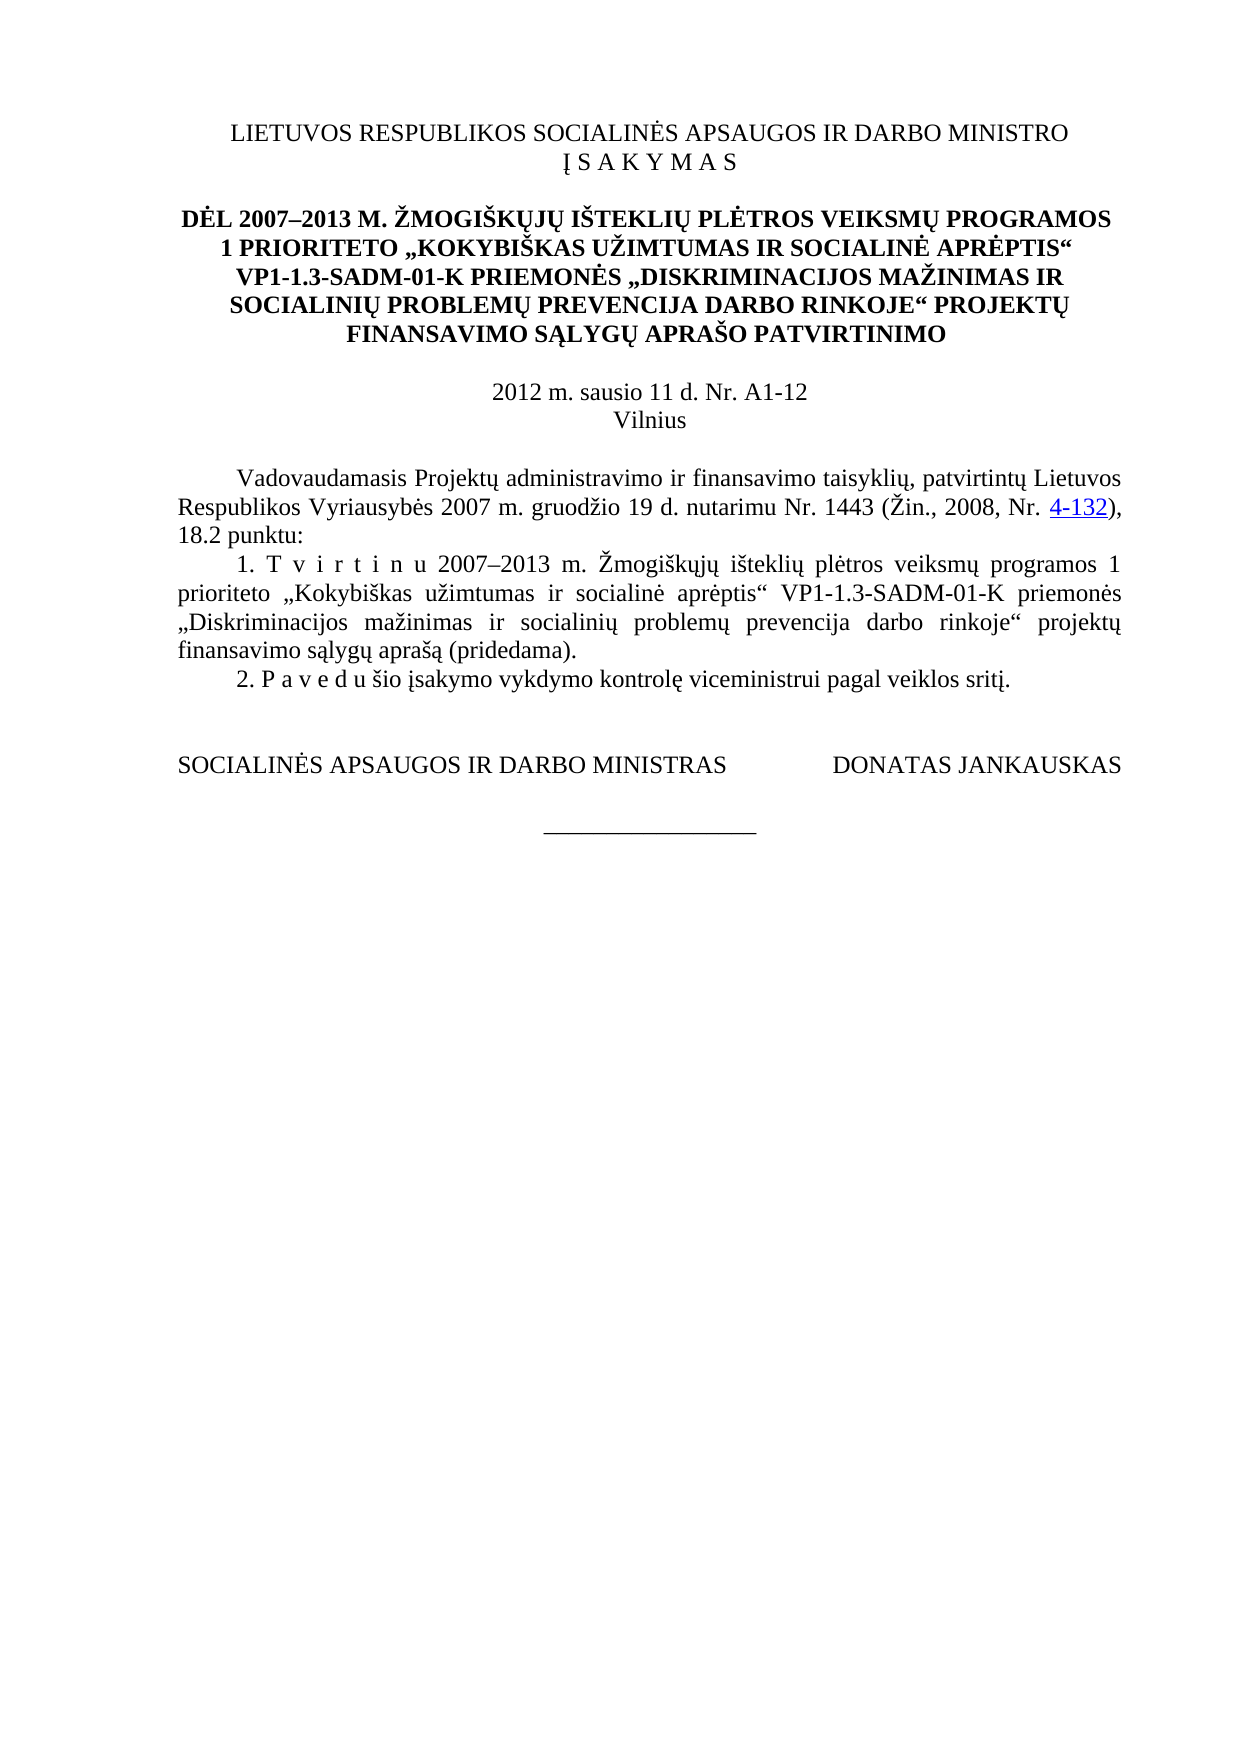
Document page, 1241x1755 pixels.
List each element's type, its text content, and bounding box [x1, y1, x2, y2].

text 2. P a v e d u šio įsakymo vykdymo kontrolę viceministrui pagal veiklos sritį. [177, 664, 1122, 693]
text 2012 m. sausio 11 d. Nr. A1-12 [177, 377, 1122, 406]
text _________________ [177, 808, 1122, 837]
text VP1-1.3-SADM-01-K PRIEMONĖS „DISKRIMINACIJOS MAŽINIMAS IR SOCIALINIŲ PROBLEMŲ PREVENCIJA DARBO RINKOJE“ PROJEKTŲ FINANSAVIMO SĄLYGŲ APRAŠO PATVIRTINIMO [177, 262, 1122, 348]
text 1. T v i r t i n u 2007–2013 m. Žmogiškųjų išteklių plėtros veiksmų programos 1 prioriteto „Kokybiškas užimtumas ir socialinė aprėptis“ VP1-1.3-SADM-01-K priemonės „Diskriminacijos mažinimas ir socialinių problemų prevencija darbo rinkoje“ projektų finansavimo sąlygų aprašą (pridedama). [177, 549, 1122, 664]
text Vadovaudamasis Projektų administravimo ir finansavimo taisyklių, patvirtintų Lietuvos Respublikos Vyriausybės 2007 m. gruodžio 19 d. nutarimu Nr. 1443 (Žin., 2008, Nr. 4-132), 18.2 punktu: [177, 463, 1122, 549]
text DĖL 2007–2013 m. ŽMOGIŠKŲJŲ IŠTEKLIŲ PLĖTROS VEIKSMŲ PROGRAMOS [177, 204, 1122, 233]
text LIETUVOS RESPUBLIKOS SOCIALINĖS APSAUGOS IR DARBO MINISTRO [177, 118, 1122, 147]
text 1 PRIORITETO „KOKYBIŠKAS UŽIMTUMAS IR SOCIALINĖ APRĖPTIS“ [177, 233, 1122, 262]
text Vilnius [177, 406, 1122, 434]
text Socialinės apsaugos ir darbo ministras Donatas Jankauskas [177, 751, 1122, 779]
text Į S A K Y M A S [177, 147, 1122, 176]
